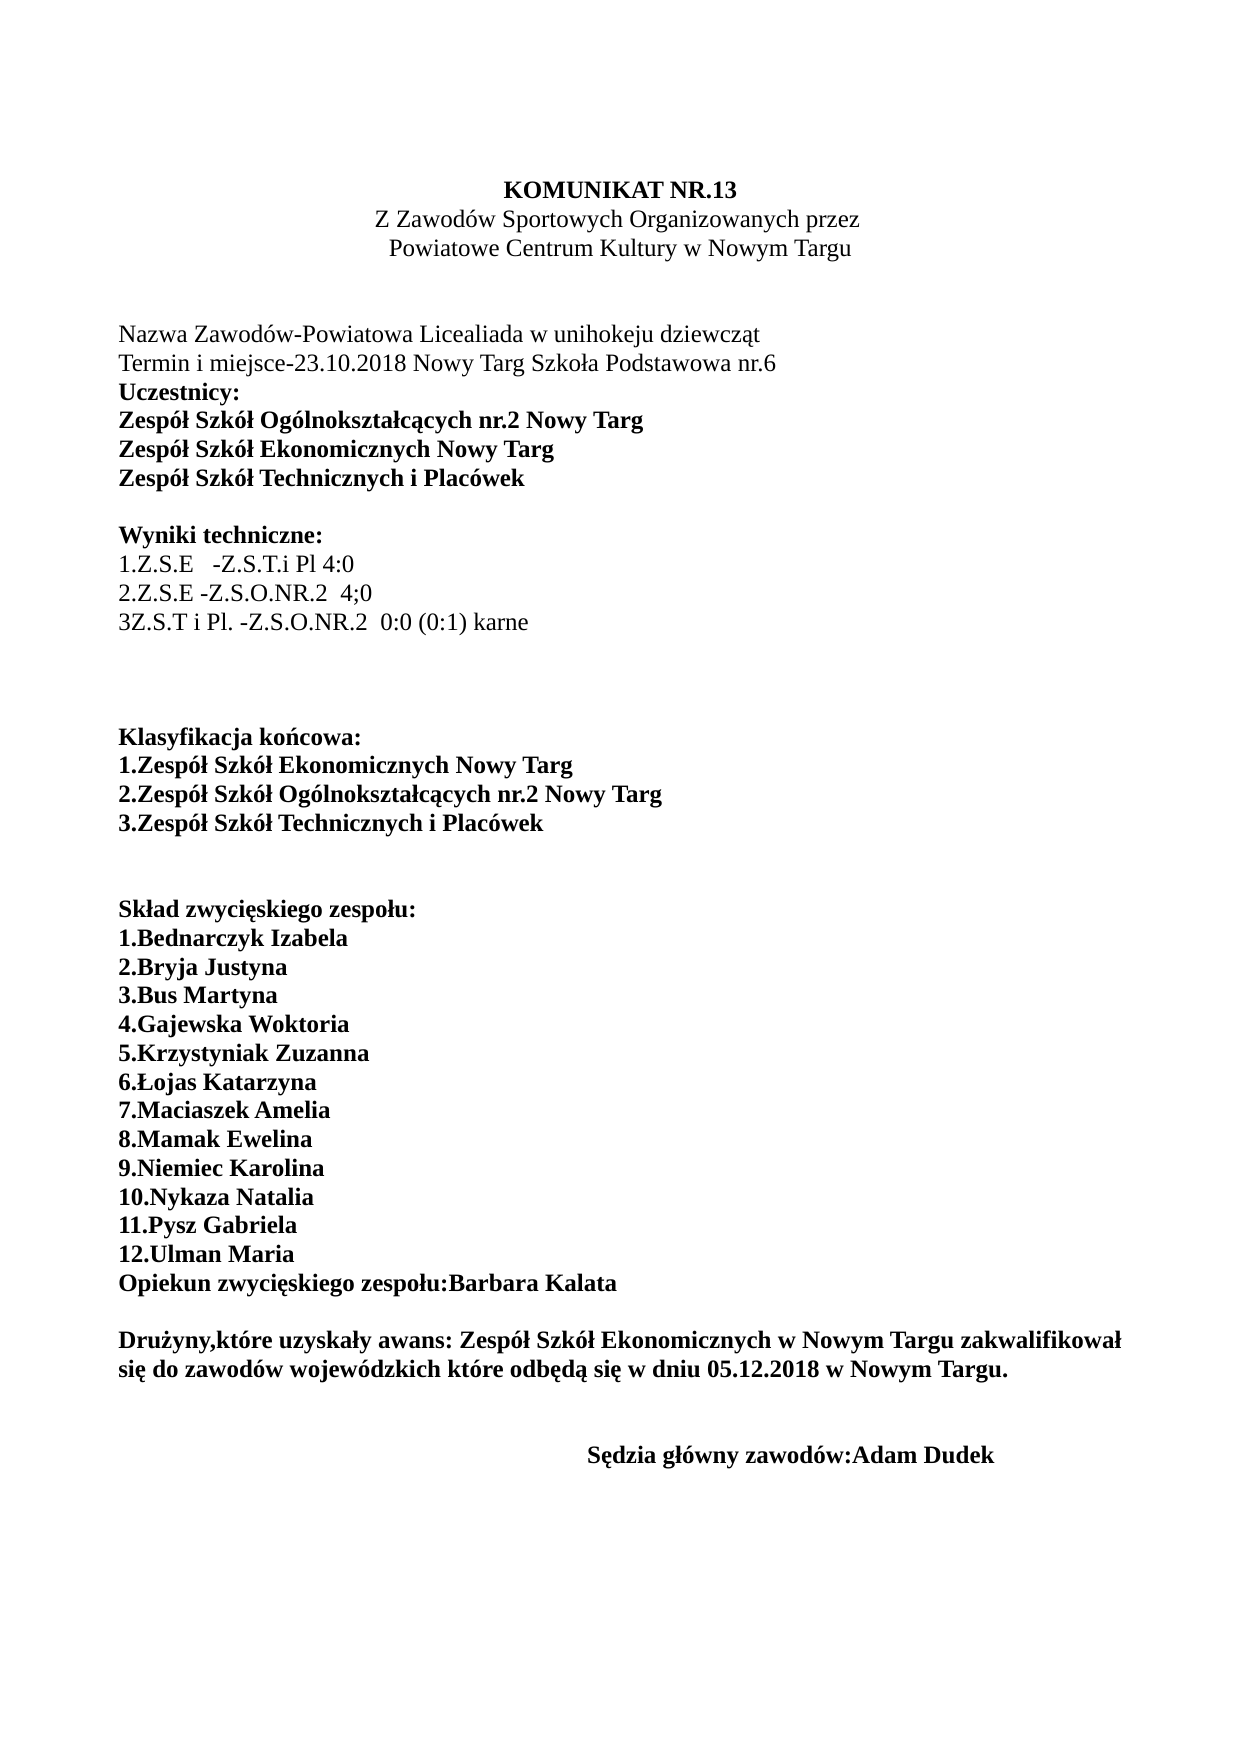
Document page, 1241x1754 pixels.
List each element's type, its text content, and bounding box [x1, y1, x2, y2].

text Zespół Szkół Technicznych i Placówek [118, 463, 1122, 492]
text 2.Z.S.E -Z.S.O.NR.2 4;0 [118, 578, 1122, 607]
text 3.Zespół Szkół Technicznych i Placówek [118, 808, 1122, 837]
text KOMUNIKAT NR.13 [118, 176, 1122, 204]
text Z Zawodów Sportowych Organizowanych przez [118, 204, 1122, 233]
text Drużyny,które uzyskały awans: Zespół Szkół Ekonomicznych w Nowym Targu zakwalifikował się do zawodów wojewódzkich które odbędą się w dniu 05.12.2018 w Nowym Targu. [118, 1326, 1122, 1383]
text 8.Mamak Ewelina [118, 1124, 1122, 1153]
text Sędzia główny zawodów:Adam Dudek [118, 1441, 1122, 1469]
text Opiekun zwycięskiego zespołu:Barbara Kalata [118, 1268, 1122, 1297]
text 10.Nykaza Natalia [118, 1182, 1122, 1211]
text Zespół Szkół Ogólnokształcących nr.2 Nowy Targ [118, 406, 1122, 434]
text Termin i miejsce-23.10.2018 Nowy Targ Szkoła Podstawowa nr.6 [118, 348, 1122, 377]
text 2.Bryja Justyna [118, 952, 1122, 981]
text 1.Bednarczyk Izabela [118, 923, 1122, 952]
text Powiatowe Centrum Kultury w Nowym Targu [118, 233, 1122, 262]
text Uczestnicy: [118, 377, 1122, 406]
text Zespół Szkół Ekonomicznych Nowy Targ [118, 434, 1122, 463]
text 12.Ulman Maria [118, 1239, 1122, 1268]
text Skład zwycięskiego zespołu: [118, 894, 1122, 923]
text 7.Maciaszek Amelia [118, 1096, 1122, 1124]
text Klasyfikacja końcowa: [118, 722, 1122, 751]
text 2.Zespół Szkół Ogólnokształcących nr.2 Nowy Targ [118, 779, 1122, 808]
text 3.Bus Martyna [118, 981, 1122, 1009]
text 1.Zespół Szkół Ekonomicznych Nowy Targ [118, 751, 1122, 779]
text 5.Krzystyniak Zuzanna [118, 1038, 1122, 1067]
text 9.Niemiec Karolina [118, 1153, 1122, 1182]
text 3Z.S.T i Pl. -Z.S.O.NR.2 0:0 (0:1) karne [118, 607, 1122, 636]
text Wyniki techniczne: [118, 521, 1122, 549]
text 4.Gajewska Woktoria [118, 1009, 1122, 1038]
text Nazwa Zawodów-Powiatowa Licealiada w unihokeju dziewcząt [118, 319, 1122, 348]
text 6.Łojas Katarzyna [118, 1067, 1122, 1096]
text 11.Pysz Gabriela [118, 1211, 1122, 1239]
text 1.Z.S.E -Z.S.T.i Pl 4:0 [118, 549, 1122, 578]
